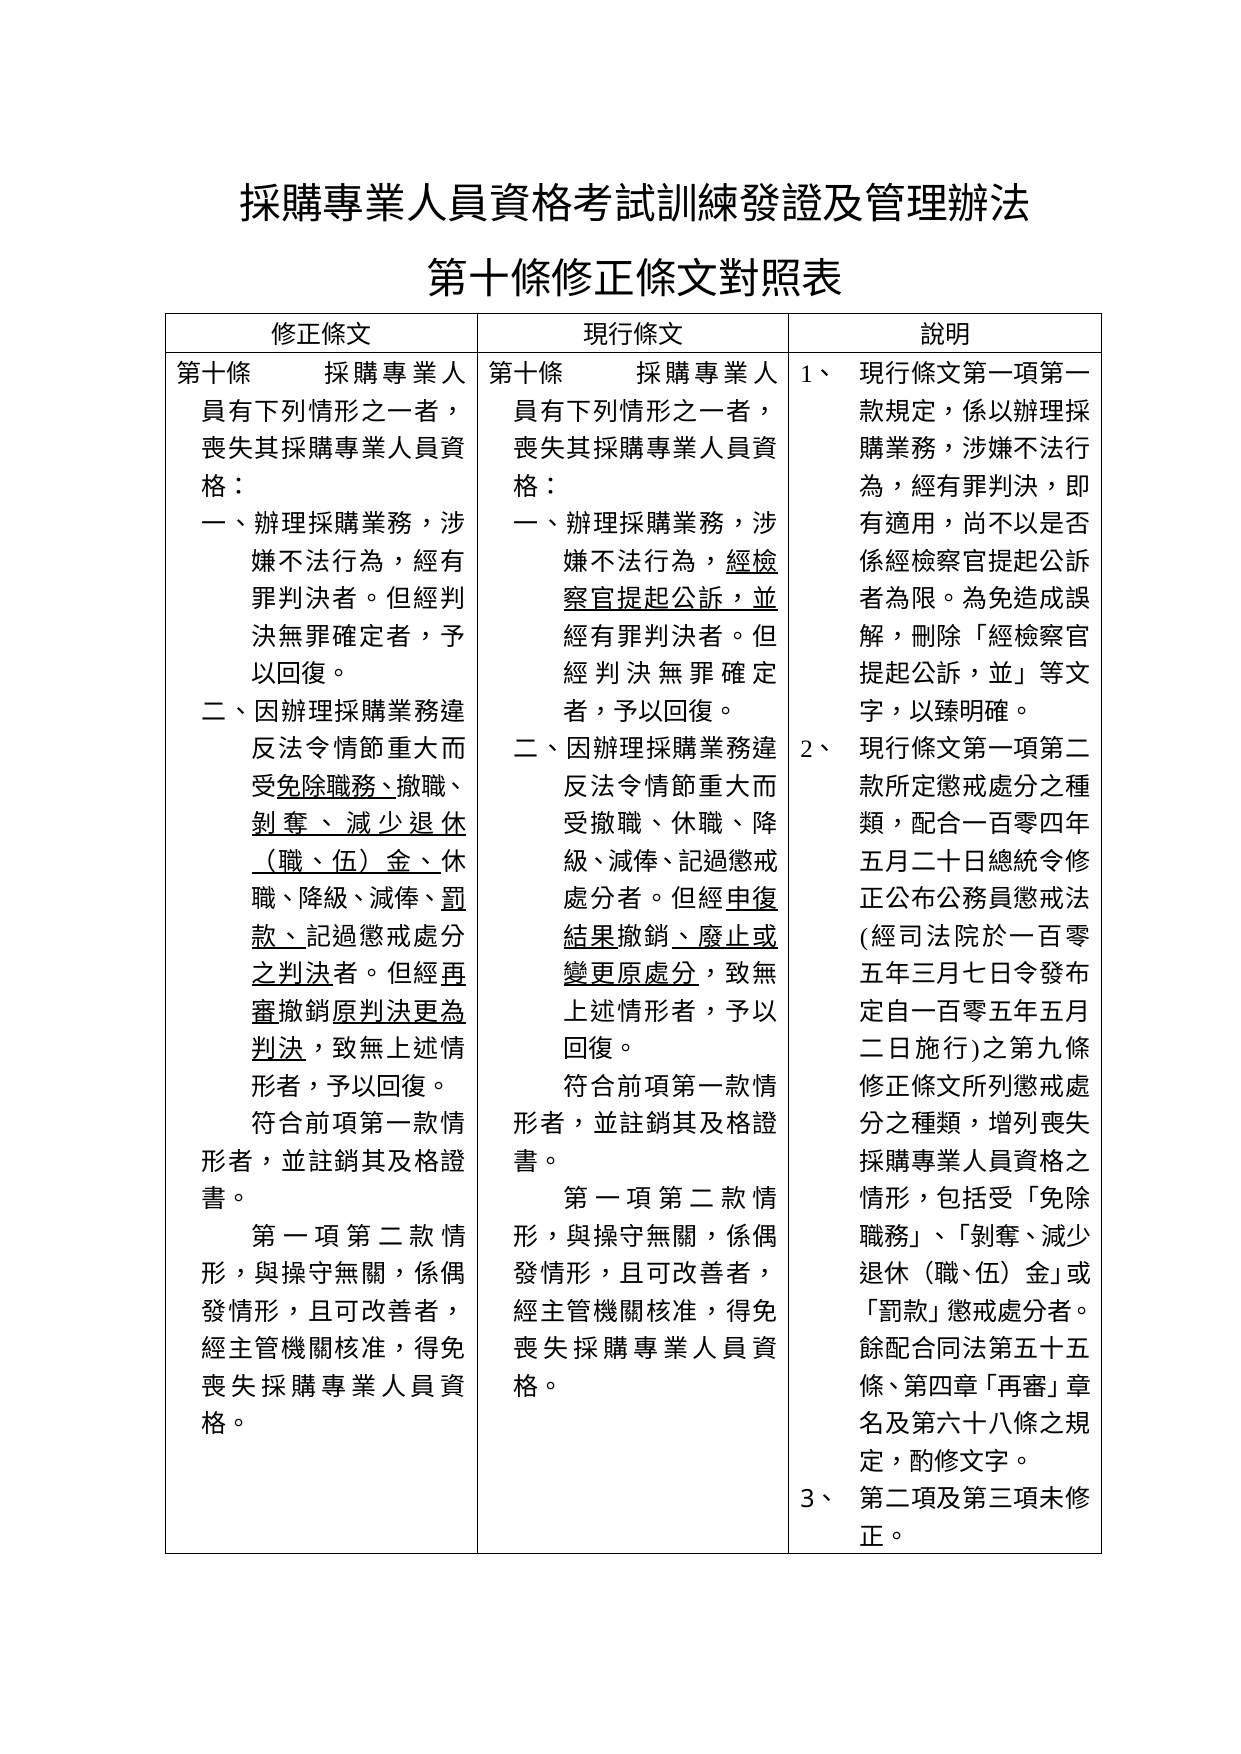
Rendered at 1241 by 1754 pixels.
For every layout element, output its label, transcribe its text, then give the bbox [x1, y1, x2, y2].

table_cell 第十條 採購專業人員有下列情形之一者，喪失其採購專業人員資格： 一、辦理採購業務，涉嫌不法行為，經檢察官提起公訴，並經有罪判決者。但經判決無罪確定者，予以回復。 二、因辦理採購業務違反法令情節重大而受撤職、休職、降級、減俸、記過懲戒處分者。但經申復結果撤銷、廢止或變更原處分，致無上述情形者，予以回復。 符合前項第一款情形者，並註銷其及格證書。 第一項第二款情形，與操守無關，係偶發情形，且可改善者，經主管機關核准，得免喪失採購專業人員資格。 [478, 353, 788, 1553]
table_header 修正條文 [166, 314, 477, 352]
table_header 說明 [789, 314, 1101, 352]
table_header 現行條文 [478, 314, 788, 352]
text 第十條修正條文對照表 [177, 238, 1092, 313]
table_cell 現行條文第一項第一款規定，係以辦理採購業務，涉嫌不法行為，經有罪判決，即有適用，尚不以是否係經檢察官提起公訴者為限。為免造成誤解，刪除「經檢察官提起公訴，並」等文字，以臻明確。 現行條文第一項第二款所定懲戒處分之種類，配合一百零四年五月二十日總統令修正公布公務員懲戒法(經司法院於一百零五年三月七日令發布定自一百零五年五月二日施行)之第九條修正條文所列懲戒處分之種類，增列喪失採購專業人員資格之情形，包括受「免除職務」、「剝奪、減少退休（職、伍）金」或「罰款」懲戒處分者。餘配合同法第五十五條、第四章「再審」章名及第六十八條之規定，酌修文字。 第二項及第三項未修正。 [789, 353, 1101, 1553]
text 採購專業人員資格考試訓練發證及管理辦法 [177, 163, 1092, 238]
table_cell 第十條 採購專業人員有下列情形之一者，喪失其採購專業人員資格： 一、辦理採購業務，涉嫌不法行為，經有罪判決者。但經判決無罪確定者，予以回復。 二、因辦理採購業務違反法令情節重大而受免除職務、撤職、剝奪、減少退休（職、伍）金、休職、降級、減俸、罰款、記過懲戒處分之判決者。但經再審撤銷原判決更為判決，致無上述情形者，予以回復。 符合前項第一款情形者，並註銷其及格證書。 第一項第二款情形，與操守無關，係偶發情形，且可改善者，經主管機關核准，得免喪失採購專業人員資格。 [166, 353, 477, 1553]
